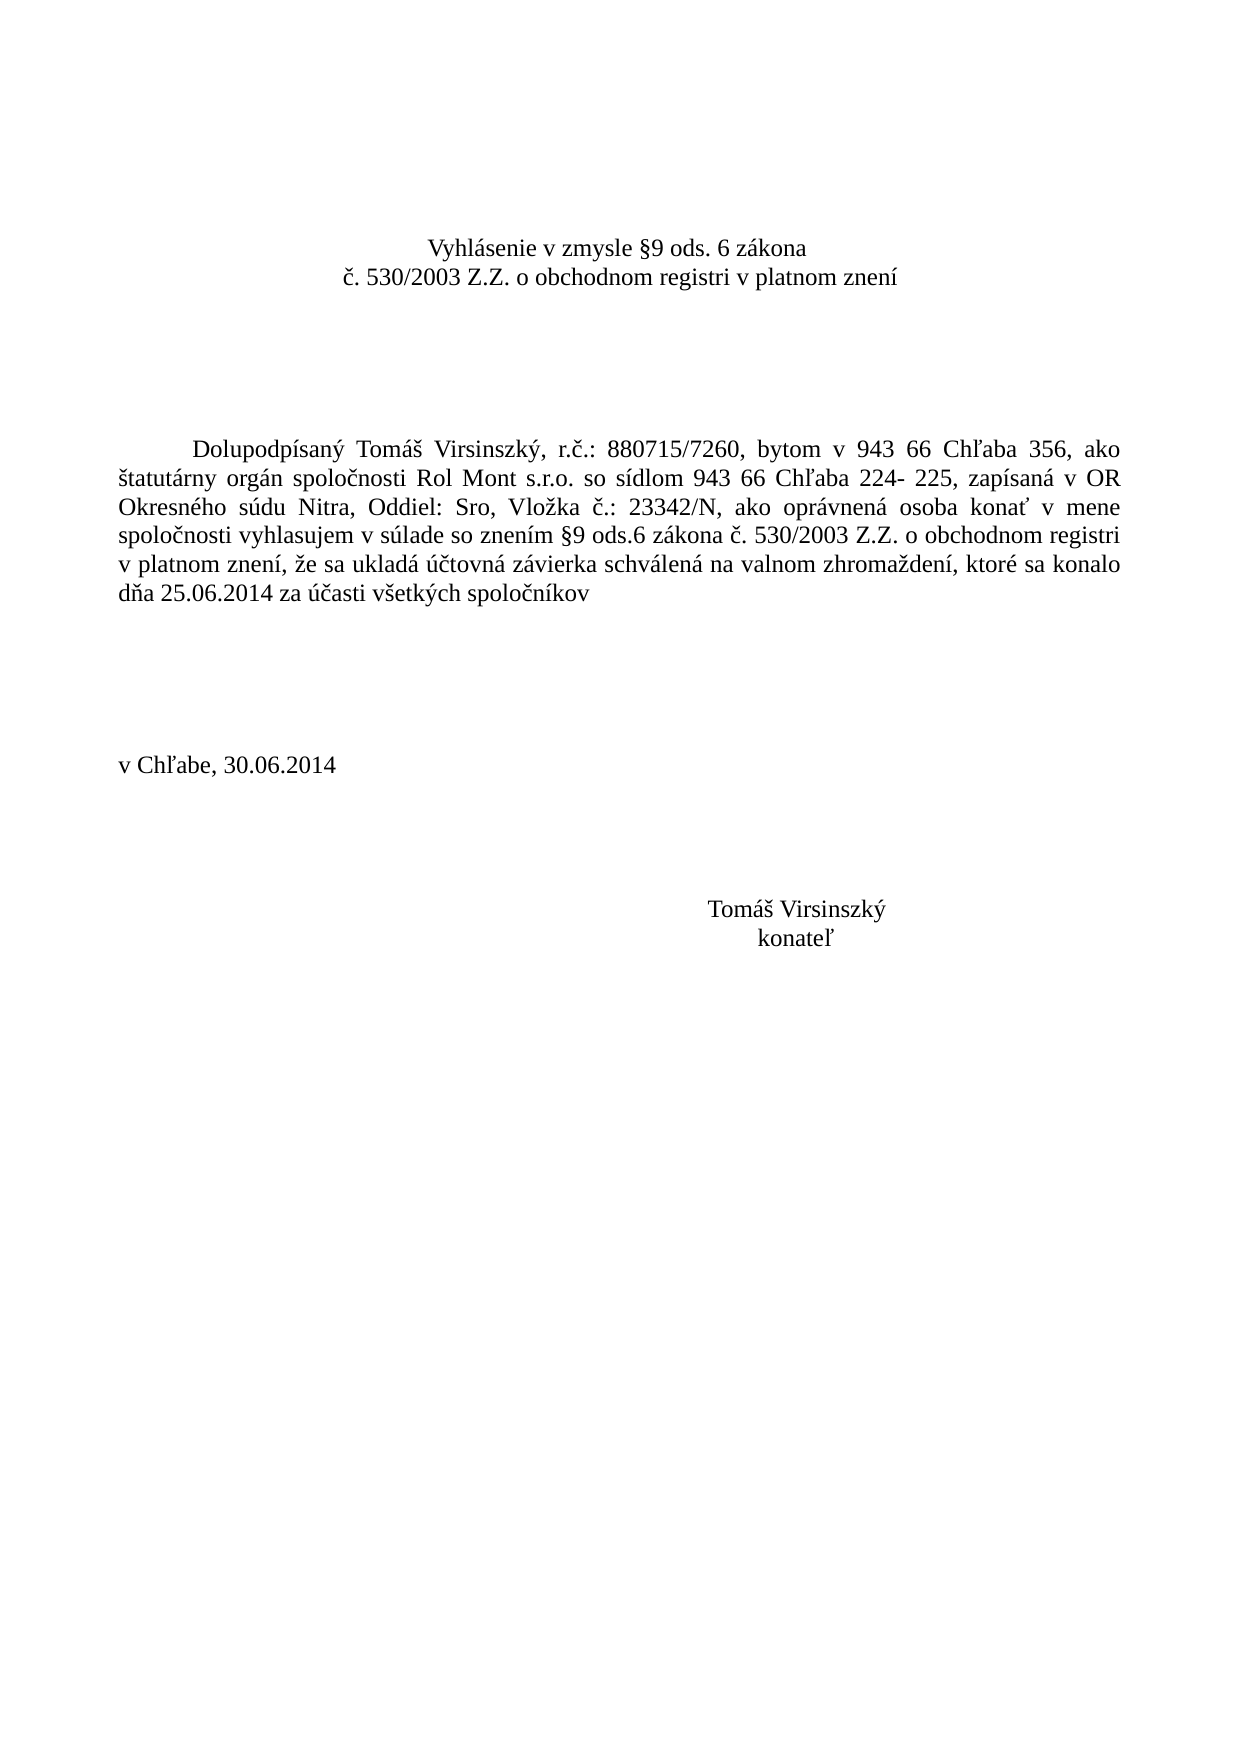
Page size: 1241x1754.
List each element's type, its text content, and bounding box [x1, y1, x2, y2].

text Vyhlásenie v zmysle §9 ods. 6 zákona [118, 233, 1122, 262]
text č. 530/2003 Z.Z. o obchodnom registri v platnom znení [118, 262, 1122, 291]
text konateľ [118, 923, 1122, 952]
text Tomáš Virsinszký [118, 894, 1122, 923]
text Dolupodpísaný Tomáš Virsinszký, r.č.: 880715/7260, bytom v 943 66 Chľaba 356, ako štatutárny orgán spoločnosti Rol Mont s.r.o. so sídlom 943 66 Chľaba 224- 225, zapísaná v OR Okresného súdu Nitra, Oddiel: Sro, Vložka č.: 23342/N, ako oprávnená osoba konať v mene spoločnosti vyhlasujem v súlade so znením §9 ods.6 zákona č. 530/2003 Z.Z. o obchodnom registri v platnom znení, že sa ukladá účtovná závierka schválená na valnom zhromaždení, ktoré sa konalo dňa 25.06.2014 za účasti všetkých spoločníkov [118, 434, 1122, 607]
text v Chľabe, 30.06.2014 [118, 751, 1122, 779]
